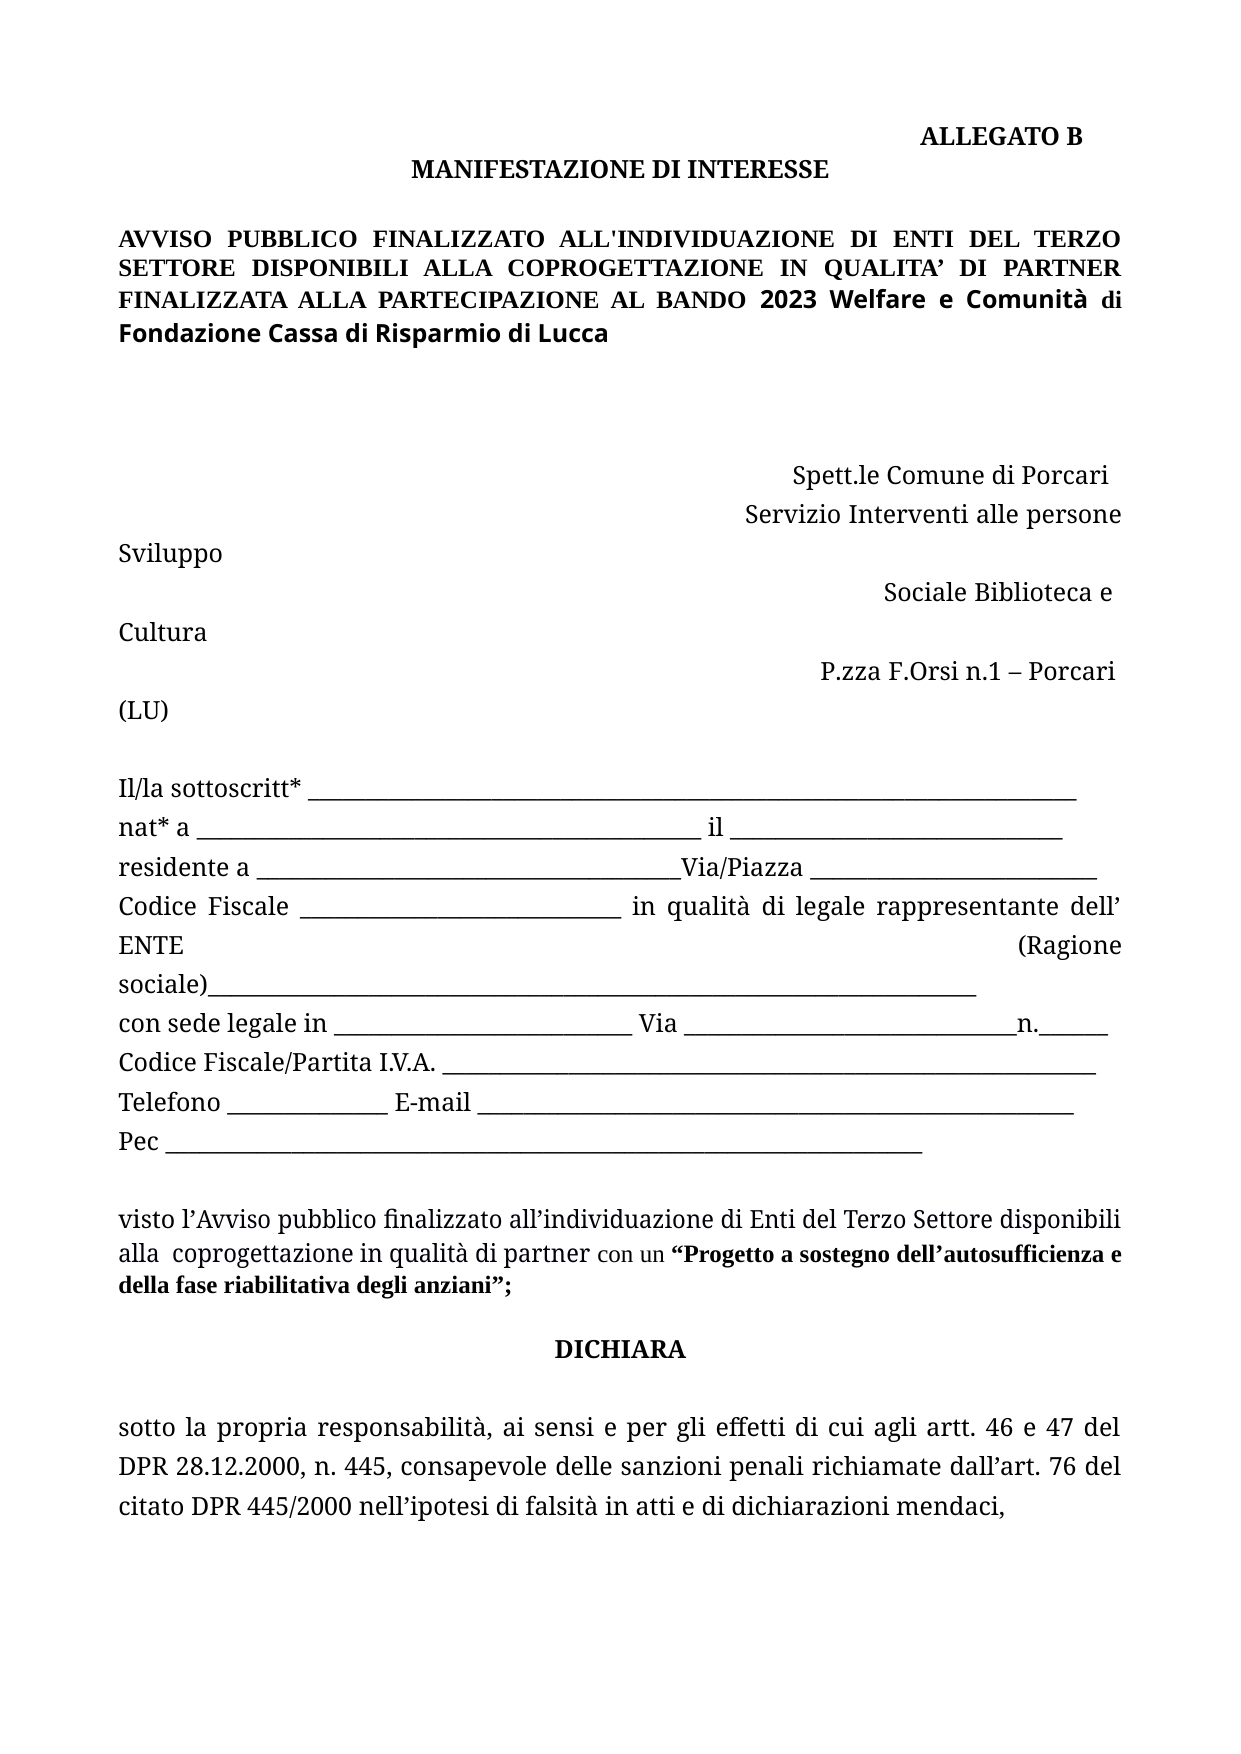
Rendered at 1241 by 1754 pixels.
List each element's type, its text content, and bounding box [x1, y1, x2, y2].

text MANIFESTAZIONE DI INTERESSE [118, 152, 1122, 186]
text P.zza F.Orsi n.1 – Porcari (LU) [118, 653, 1122, 727]
text ALLEGATO B [118, 118, 1122, 152]
text con sede legale in __________________________ Via _____________________________n.______ [118, 1006, 1122, 1040]
text Spett.le Comune di Porcari [779, 457, 1122, 492]
text nat* a ____________________________________________ il _____________________________ [118, 810, 1122, 844]
text residente a _____________________________________Via/Piazza _________________________ [118, 849, 1122, 883]
text DICHIARA [118, 1332, 1122, 1366]
text Sociale Biblioteca e Cultura [118, 575, 1122, 648]
text Codice Fiscale ____________________________ in qualità di legale rappresentante dell’ ENTE (Ragione sociale)___________________________________________________________________ [118, 888, 1122, 1001]
text Il/la sottoscritt* ___________________________________________________________________ [118, 771, 1122, 805]
text visto l’Avviso pubblico finalizzato all’individuazione di Enti del Terzo Settore disponibili alla coprogettazione in qualità di partner con un “Progetto a sostegno dell’autosufficienza e della fase riabilitativa degli anziani”; [118, 1202, 1122, 1298]
text Pec __________________________________________________________________ [118, 1123, 1122, 1157]
text Telefono ______________ E-mail ____________________________________________________ [118, 1084, 1122, 1118]
text Servizio Interventi alle persone Sviluppo [118, 497, 1122, 570]
text AVVISO PUBBLICO FINALIZZATO ALL'INDIVIDUAZIONE DI ENTI DEL TERZO SETTORE DISPONIBILI ALLA COPROGETTAZIONE IN QUALITA’ DI PARTNER FINALIZZATA ALLA PARTECIPAZIONE AL BANDO 2023 Welfare e Comunità di Fondazione Cassa di Risparmio di Lucca [118, 224, 1122, 350]
text sotto la propria responsabilità, ai sensi e per gli effetti di cui agli artt. 46 e 47 del DPR 28.12.2000, n. 445, consapevole delle sanzioni penali richiamate dall’art. 76 del citato DPR 445/2000 nell’ipotesi di falsità in atti e di dichiarazioni mendaci, [118, 1410, 1122, 1522]
text Codice Fiscale/Partita I.V.A. _________________________________________________________ [118, 1045, 1122, 1079]
